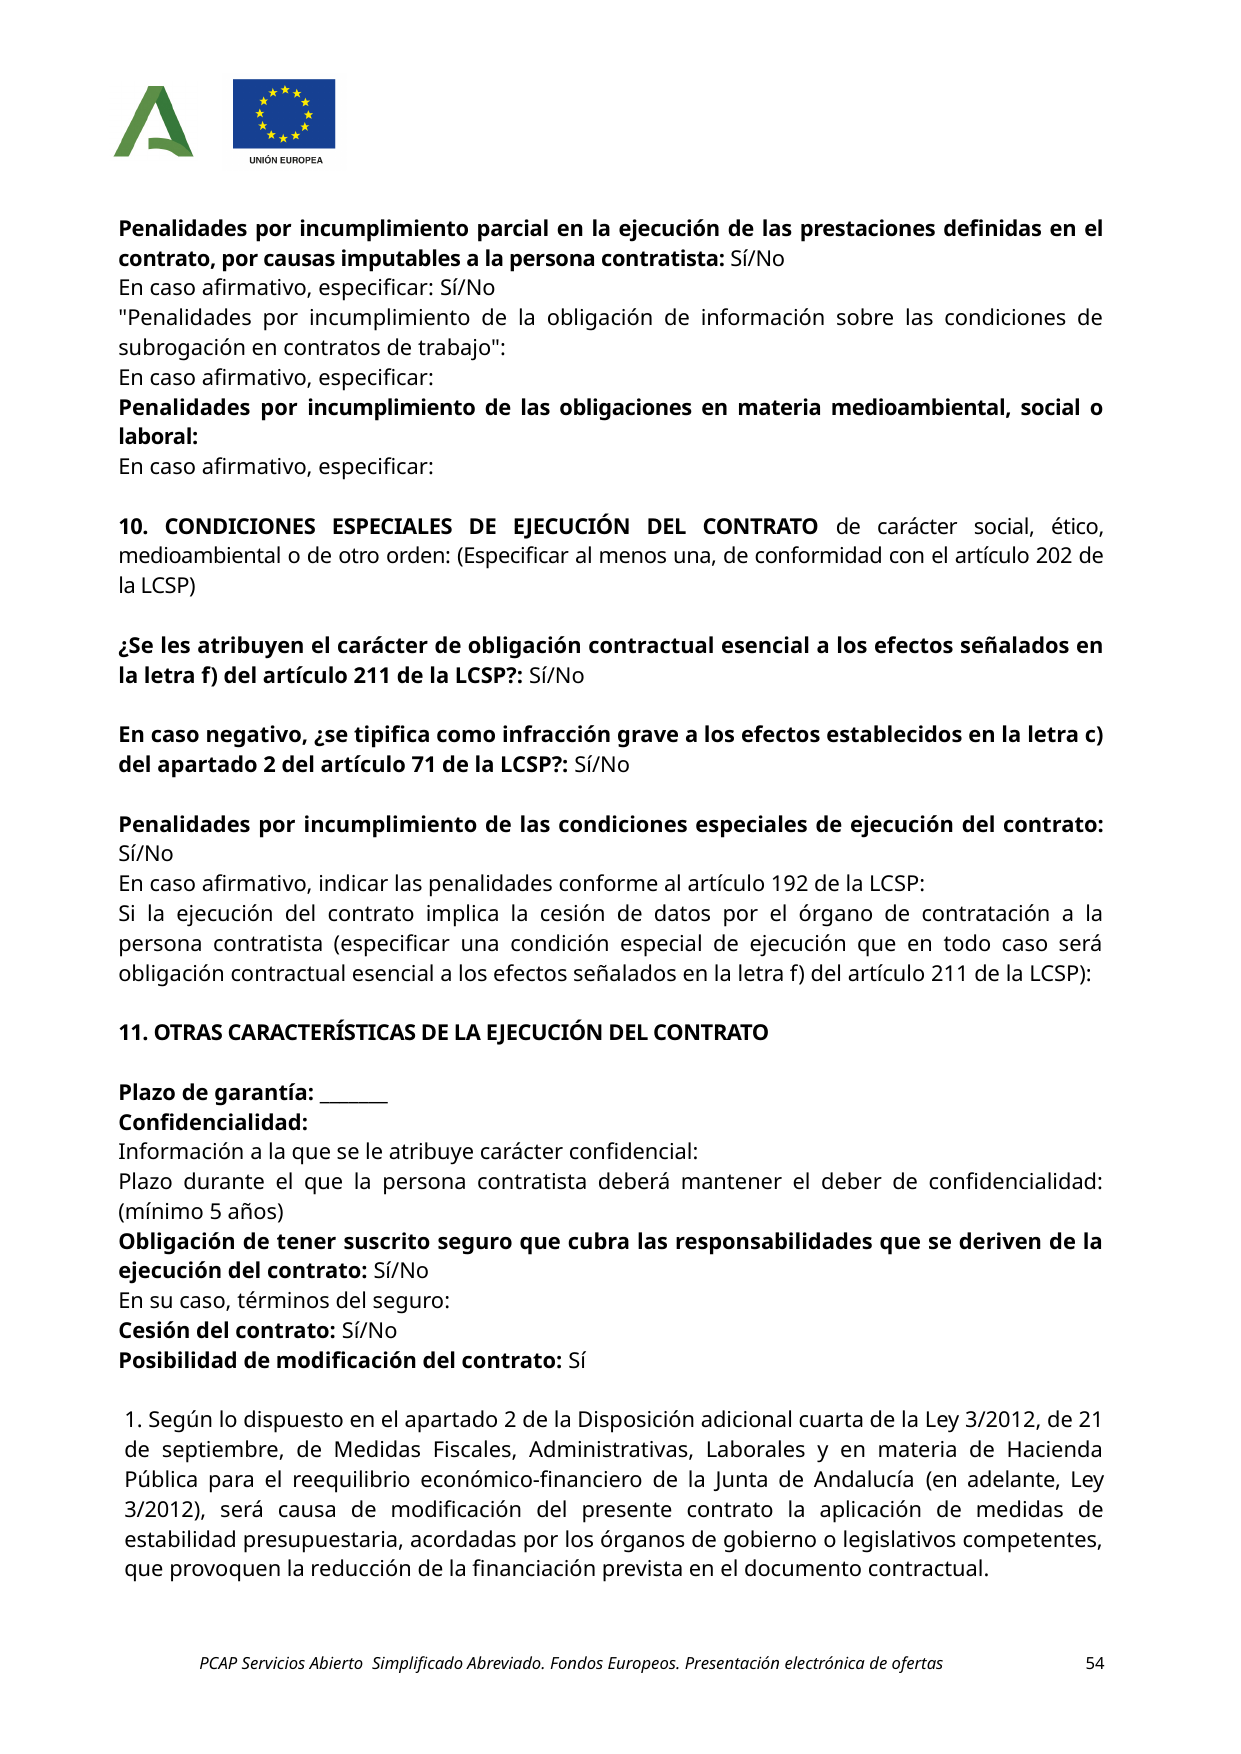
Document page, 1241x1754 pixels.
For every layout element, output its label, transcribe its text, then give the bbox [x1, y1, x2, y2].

picture [109, 81, 198, 161]
text Penalidades por incumplimiento de las obligaciones en materia medioambiental, social o laboral: [118, 391, 1104, 451]
text Penalidades por incumplimiento de las condiciones especiales de ejecución del contrato: Sí/No [118, 808, 1104, 868]
text ¿Se les atribuyen el carácter de obligación contractual esencial a los efectos señalados en la letra f) del artículo 211 de la LCSP?: Sí/No [118, 630, 1104, 689]
text Obligación de tener suscrito seguro que cubra las responsabilidades que se deriven de la ejecución del contrato: Sí/No [118, 1226, 1104, 1285]
text Cesión del contrato: Sí/No [118, 1315, 1104, 1345]
text Plazo durante el que la persona contratista deberá mantener el deber de confidencialidad: (mínimo 5 años) [118, 1166, 1104, 1226]
text Penalidades por incumplimiento parcial en la ejecución de las prestaciones definidas en el contrato, por causas imputables a la persona contratista: Sí/No [118, 213, 1104, 272]
text Si la ejecución del contrato implica la cesión de datos por el órgano de contratación a la persona contratista (especificar una condición especial de ejecución que en todo caso será obligación contractual esencial a los efectos señalados en la letra f) del artículo 211 de la LCSP): [118, 898, 1104, 987]
text Plazo de garantía: _______ [118, 1077, 1104, 1106]
text Información a la que se le atribuye carácter confidencial: [118, 1136, 1104, 1166]
text Confidencialidad: [118, 1106, 1104, 1136]
text 11. OTRAS CARACTERÍSTICAS DE LA EJECUCIÓN DEL CONTRATO [118, 1017, 1104, 1047]
text Posibilidad de modificación del contrato: Sí [118, 1345, 1104, 1374]
text En caso afirmativo, especificar: [118, 451, 1104, 481]
list 1. Según lo dispuesto en el apartado 2 de la Disposición adicional cuarta de la Ley 3/2012, de 21 de septiembre, de Medidas Fiscales, Administrativas, Laborales y en materia de Hacienda Pública para el reequilibrio económico-financiero de la Junta de Andalucía (en adelante, Ley 3/2012), será causa de modificación del presente contrato la aplicación de medidas de estabilidad presupuestaria, acordadas por los órganos de gobierno o legislativos competentes, que provoquen la reducción de la financiación prevista en el documento contractual. [89, 1404, 1104, 1583]
picture [221, 73, 347, 171]
text 10. CONDICIONES ESPECIALES DE EJECUCIÓN DEL CONTRATO de carácter social, ético, medioambiental o de otro orden: (Especificar al menos una, de conformidad con el artículo 202 de la LCSP) [118, 511, 1104, 600]
text "Penalidades por incumplimiento de la obligación de información sobre las condiciones de subrogación en contratos de trabajo": [118, 302, 1104, 362]
text En caso afirmativo, especificar: [118, 362, 1104, 391]
text En caso afirmativo, indicar las penalidades conforme al artículo 192 de la LCSP: [118, 868, 1104, 898]
text En su caso, términos del seguro: [118, 1285, 1104, 1315]
text En caso negativo, ¿se tipifica como infracción grave a los efectos establecidos en la letra c) del apartado 2 del artículo 71 de la LCSP?: Sí/No [118, 719, 1104, 779]
text En caso afirmativo, especificar: Sí/No [118, 272, 1104, 302]
